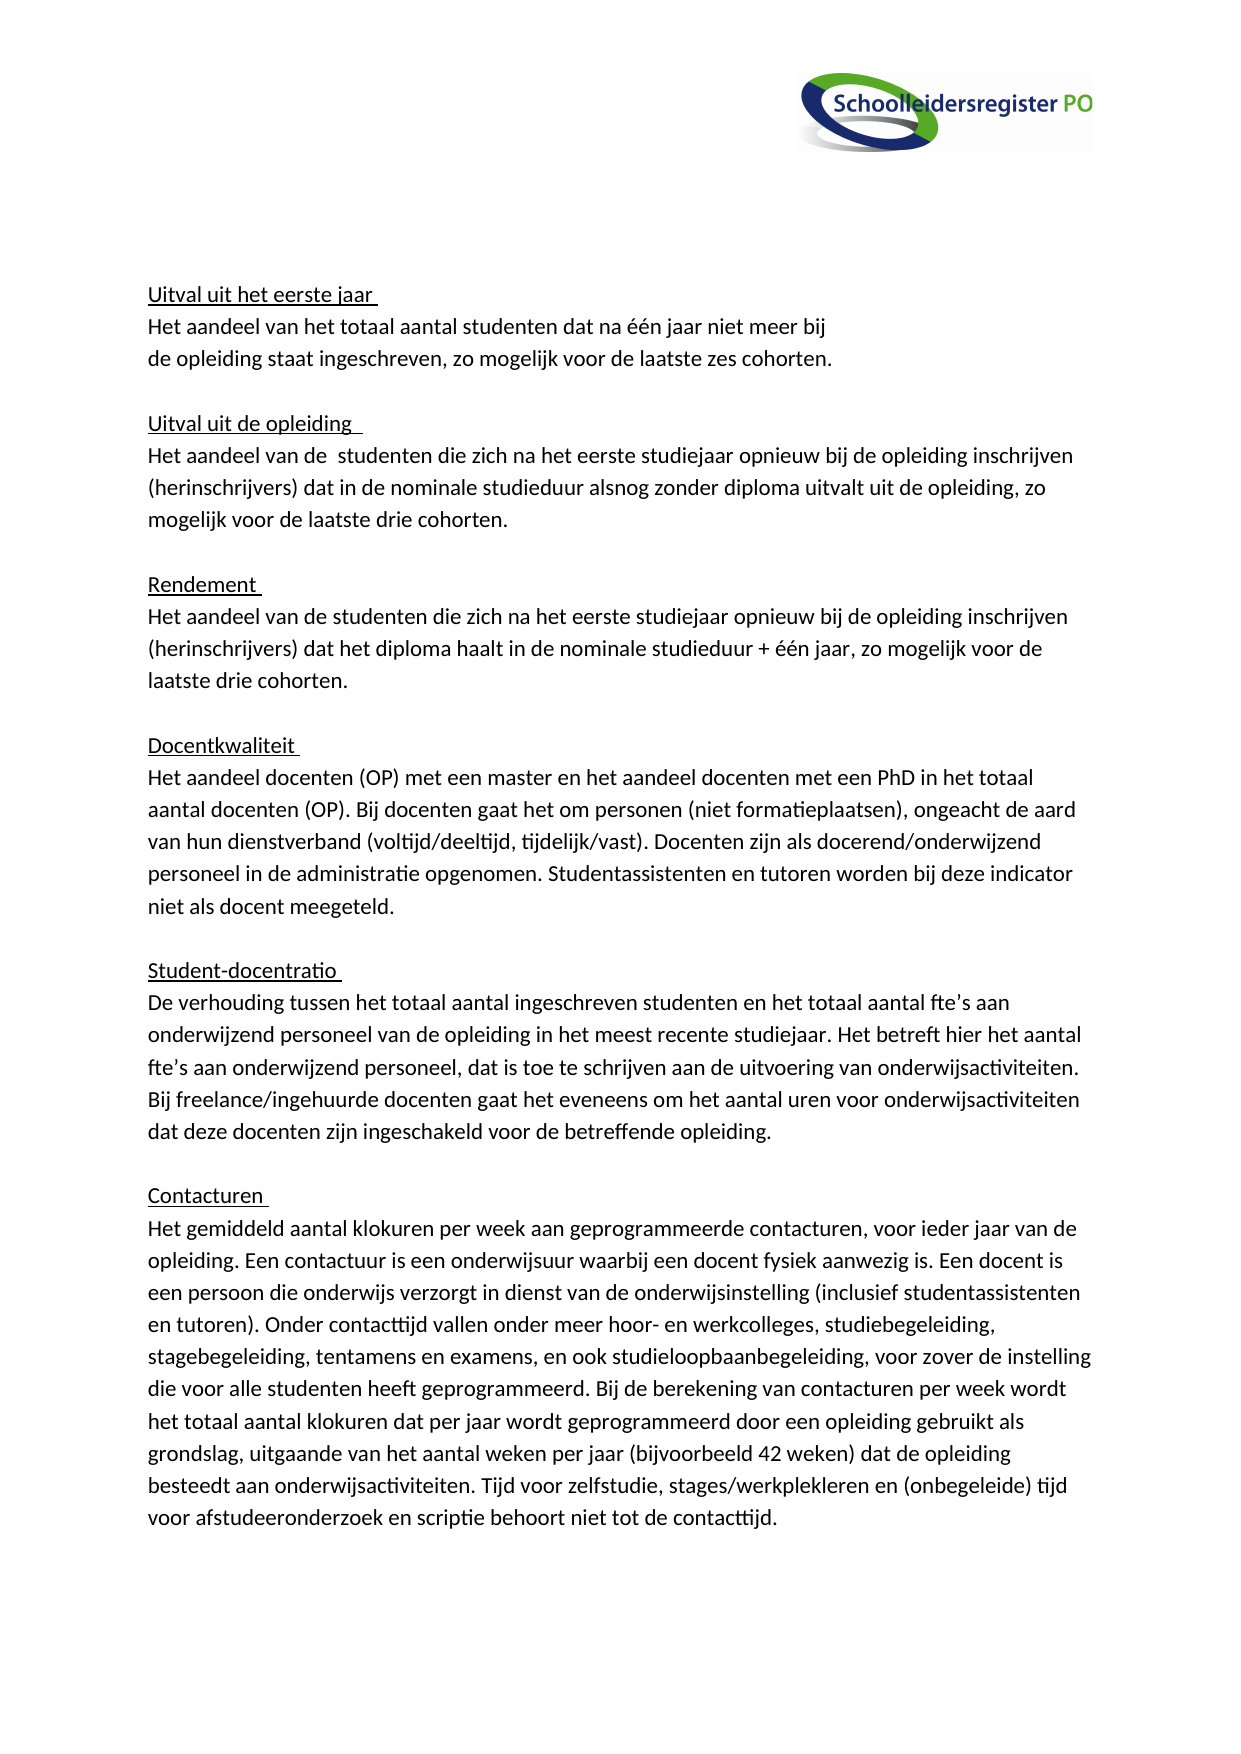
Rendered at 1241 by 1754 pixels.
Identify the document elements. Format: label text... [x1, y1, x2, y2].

text Student-docentratio [148, 956, 1092, 984]
text De verhouding tussen het totaal aantal ingeschreven studenten en het totaal aantal fte’s aan onderwijzend personeel van de opleiding in het meest recente studiejaar. Het betreft hier het aantal fte’s aan onderwijzend personeel, dat is toe te schrijven aan de uitvoering van onderwijsactiviteiten. Bij freelance/ingehuurde docenten gaat het eveneens om het aantal uren voor onderwijsactiviteiten dat deze docenten zijn ingeschakeld voor de betreffende opleiding. [148, 988, 1092, 1145]
text (herinschrijvers) dat het diploma haalt in de nominale studieduur + één jaar, zo mogelijk voor de laatste drie cohorten. [148, 634, 1092, 694]
text Contacturen [148, 1181, 1092, 1209]
text Het aandeel van het totaal aantal studenten dat na één jaar niet meer bij [148, 312, 1092, 340]
text Uitval uit de opleiding [148, 409, 1092, 437]
text Uitval uit het eerste jaar [148, 280, 1092, 308]
text de opleiding staat ingeschreven, zo mogelijk voor de laatste zes cohorten. [148, 344, 1092, 373]
text Rendement [148, 570, 1092, 598]
text Het aandeel van de studenten die zich na het eerste studiejaar opnieuw bij de opleiding inschrijven (herinschrijvers) dat in de nominale studieduur alsnog zonder diploma uitvalt uit de opleiding, zo mogelijk voor de laatste drie cohorten. [148, 441, 1092, 533]
text Docentkwaliteit [148, 731, 1092, 759]
text Het aandeel van de studenten die zich na het eerste studiejaar opnieuw bij de opleiding inschrijven [148, 602, 1092, 630]
text Het aandeel docenten (OP) met een master en het aandeel docenten met een PhD in het totaal aantal docenten (OP). Bij docenten gaat het om personen (niet formatieplaatsen), ongeacht de aard van hun dienstverband (voltijd/deeltijd, tijdelijk/vast). Docenten zijn als docerend/onderwijzend personeel in de administratie opgenomen. Studentassistenten en tutoren worden bij deze indicator niet als docent meegeteld. [148, 763, 1092, 920]
text Het gemiddeld aantal klokuren per week aan geprogrammeerde contacturen, voor ieder jaar van de opleiding. Een contactuur is een onderwijsuur waarbij een docent fysiek aanwezig is. Een docent is een persoon die onderwijs verzorgt in dienst van de onderwijsinstelling (inclusief studentassistenten en tutoren). Onder contacttijd vallen onder meer hoor- en werkcolleges, studiebegeleiding, stagebegeleiding, tentamens en examens, en ook studieloopbaanbegeleiding, voor zover de instelling die voor alle studenten heeft geprogrammeerd. Bij de berekening van contacturen per week wordt het totaal aantal klokuren dat per jaar wordt geprogrammeerd door een opleiding gebruikt als grondslag, uitgaande van het aantal weken per jaar (bijvoorbeeld 42 weken) dat de opleiding besteedt aan onderwijsactiviteiten. Tijd voor zelfstudie, stages/werkplekleren en (onbegeleide) tijd voor afstudeeronderzoek en scriptie behoort niet tot de contacttijd. [148, 1214, 1092, 1531]
